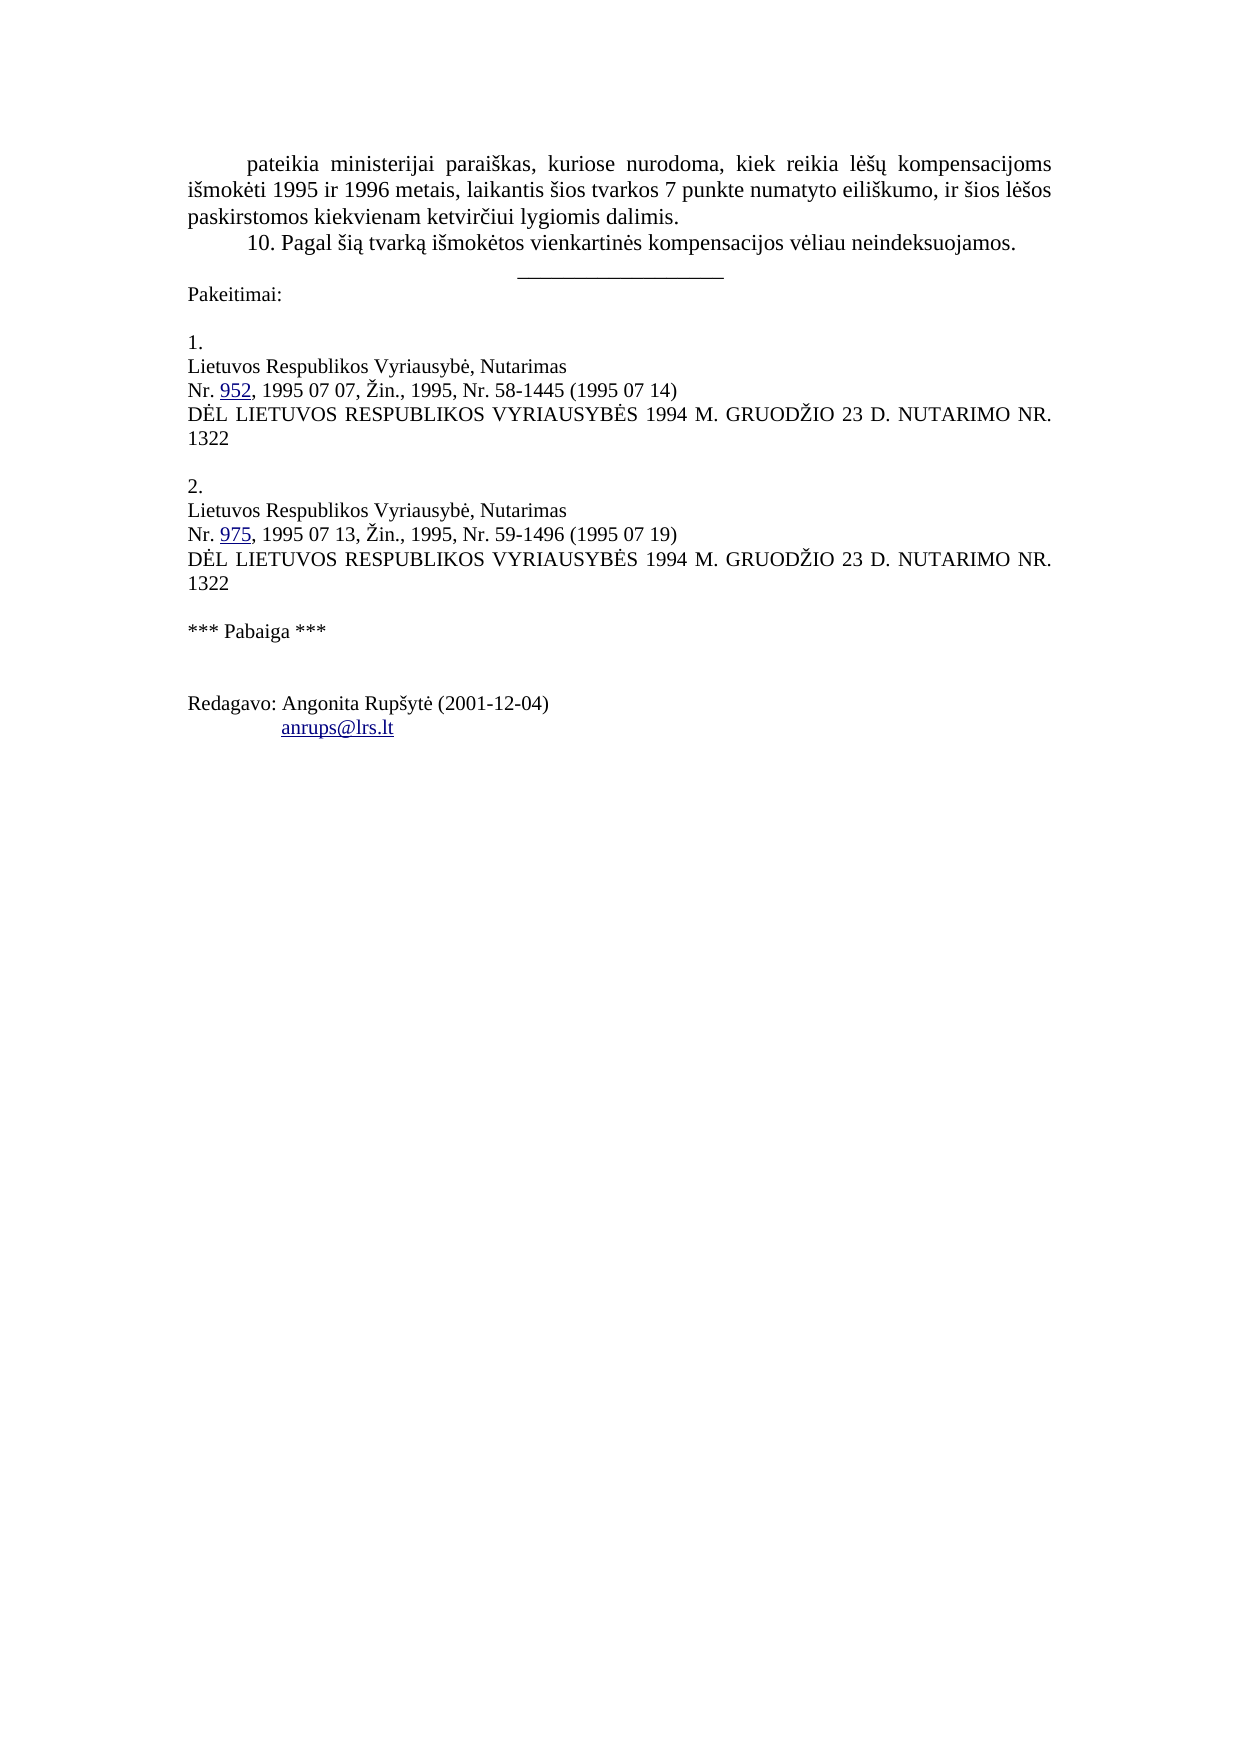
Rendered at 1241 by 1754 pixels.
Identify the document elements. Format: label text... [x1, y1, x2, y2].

text Lietuvos Respublikos Vyriausybė, Nutarimas [187, 498, 1053, 522]
text DĖL LIETUVOS RESPUBLIKOS VYRIAUSYBĖS 1994 M. GRUODŽIO 23 D. NUTARIMO NR. 1322 [187, 402, 1053, 450]
text Redagavo: Angonita Rupšytė (2001-12-04) [187, 691, 1053, 715]
text Lietuvos Respublikos Vyriausybė, Nutarimas [187, 354, 1053, 378]
text DĖL LIETUVOS RESPUBLIKOS VYRIAUSYBĖS 1994 M. GRUODŽIO 23 D. NUTARIMO NR. 1322 [187, 546, 1053, 594]
text Pakeitimai: [187, 282, 1053, 306]
text *** Pabaiga *** [187, 619, 1053, 643]
text 2. [187, 474, 1053, 498]
text __________________ [187, 255, 1053, 282]
text Nr. 952, 1995 07 07, Žin., 1995, Nr. 58-1445 (1995 07 14) [187, 378, 1053, 402]
text Nr. 975, 1995 07 13, Žin., 1995, Nr. 59-1496 (1995 07 19) [187, 522, 1053, 546]
text 1. [187, 330, 1053, 354]
text anrups@lrs.lt [187, 715, 1053, 739]
text pateikia ministerijai paraiškas, kuriose nurodoma, kiek reikia lėšų kompensacijoms išmokėti 1995 ir 1996 metais, laikantis šios tvarkos 7 punkte numatyto eiliškumo, ir šios lėšos paskirstomos kiekvienam ketvirčiui lygiomis dalimis. [187, 150, 1053, 229]
text 10. Pagal šią tvarką išmokėtos vienkartinės kompensacijos vėliau neindeksuojamos. [187, 229, 1053, 255]
